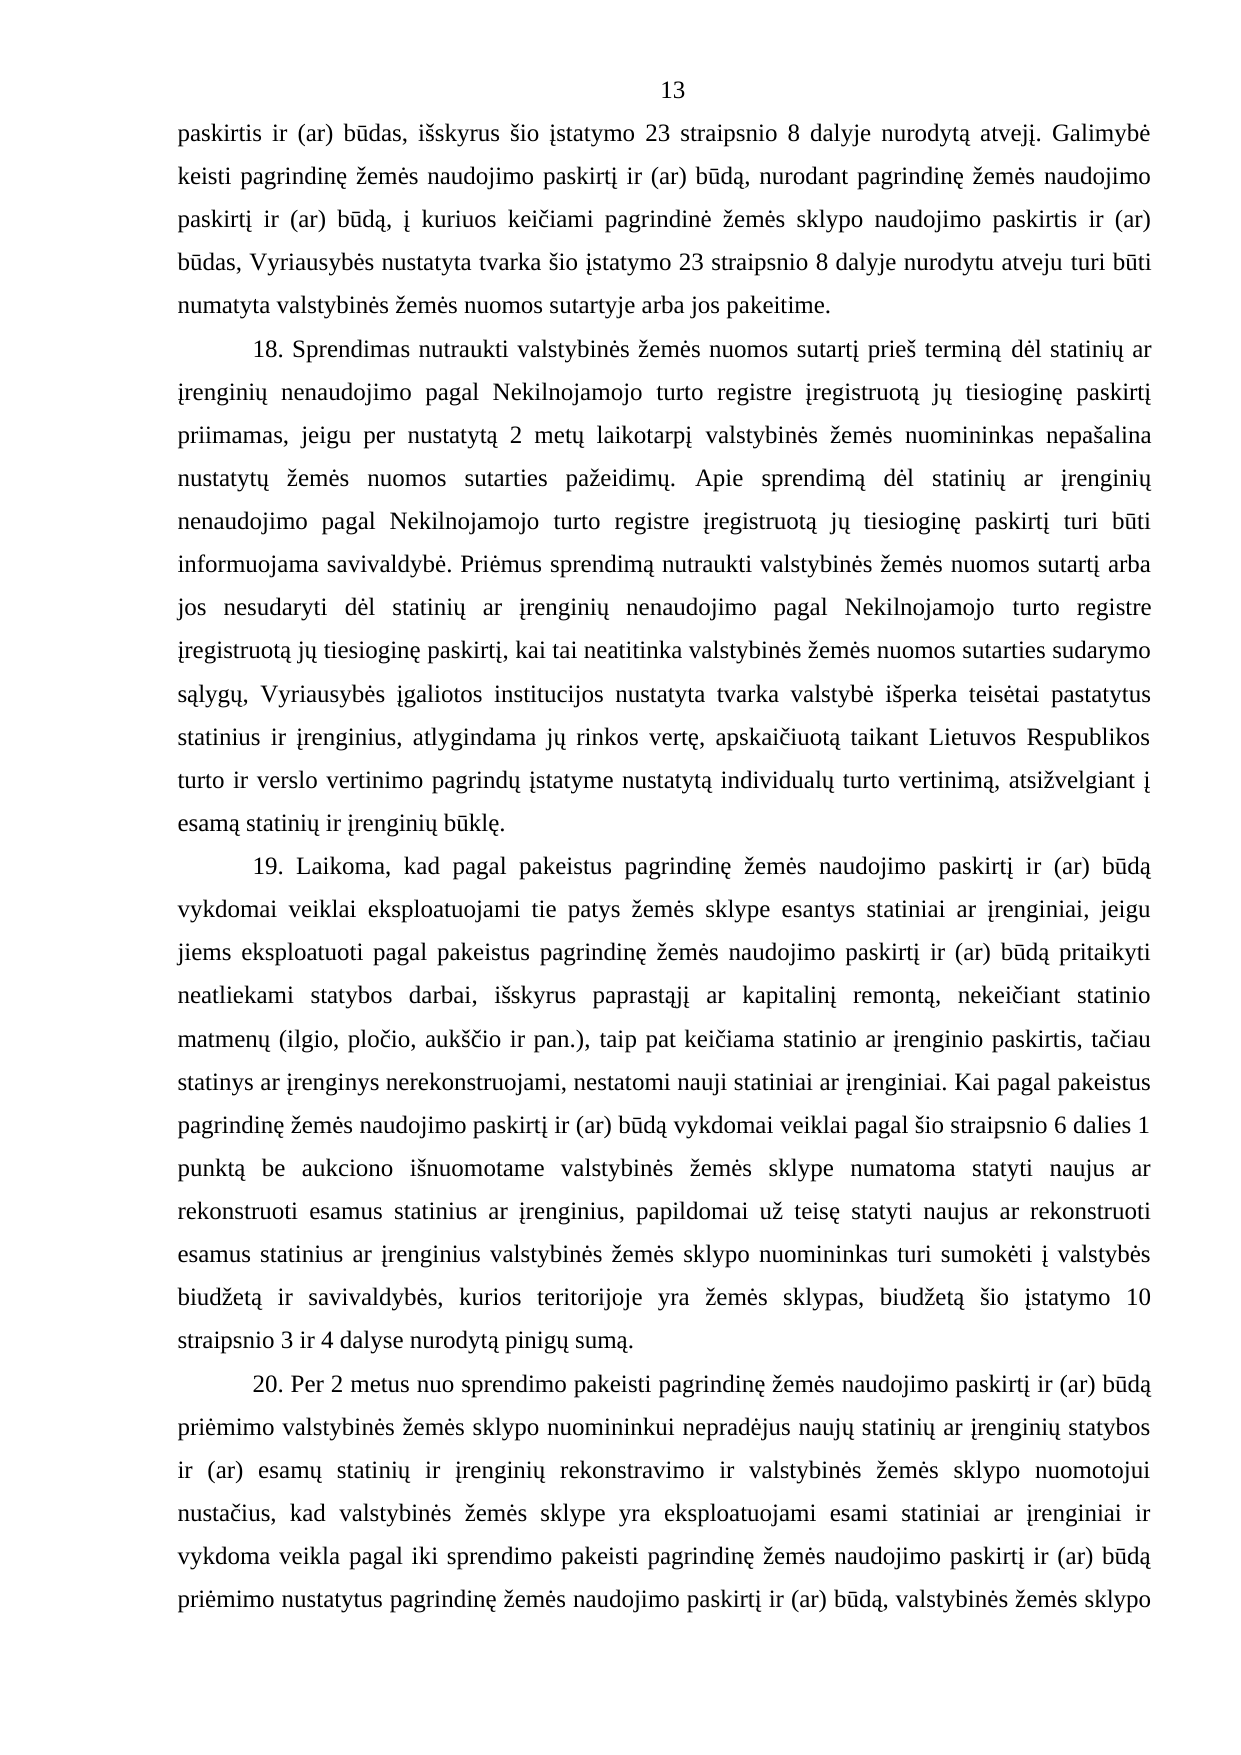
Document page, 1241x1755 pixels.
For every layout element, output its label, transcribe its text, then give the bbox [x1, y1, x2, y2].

text 19. Laikoma, kad pagal pakeistus pagrindinę žemės naudojimo paskirtį ir (ar) būdą vykdomai veiklai eksploatuojami tie patys žemės sklype esantys statiniai ar įrenginiai, jeigu jiems eksploatuoti pagal pakeistus pagrindinę žemės naudojimo paskirtį ir (ar) būdą pritaikyti neatliekami statybos darbai, išskyrus paprastąjį ar kapitalinį remontą, nekeičiant statinio matmenų (ilgio, pločio, aukščio ir pan.), taip pat keičiama statinio ar įrenginio paskirtis, tačiau statinys ar įrenginys nerekonstruojami, nestatomi nauji statiniai ar įrenginiai. Kai pagal pakeistus pagrindinę žemės naudojimo paskirtį ir (ar) būdą vykdomai veiklai pagal šio straipsnio 6 dalies 1 punktą be aukciono išnuomotame valstybinės žemės sklype numatoma statyti naujus ar rekonstruoti esamus statinius ar įrenginius, papildomai už teisę statyti naujus ar rekonstruoti esamus statinius ar įrenginius valstybinės žemės sklypo nuomininkas turi sumokėti į valstybės biudžetą ir savivaldybės, kurios teritorijoje yra žemės sklypas, biudžetą šio įstatymo 10 straipsnio 3 ir 4 dalyse nurodytą pinigų sumą. [177, 851, 1152, 1354]
text paskirtis ir (ar) būdas, išskyrus šio įstatymo 23 straipsnio 8 dalyje nurodytą atvejį. Galimybė keisti pagrindinę žemės naudojimo paskirtį ir (ar) būdą, nurodant pagrindinę žemės naudojimo paskirtį ir (ar) būdą, į kuriuos keičiami pagrindinė žemės sklypo naudojimo paskirtis ir (ar) būdas, Vyriausybės nustatyta tvarka šio įstatymo 23 straipsnio 8 dalyje nurodytu atveju turi būti numatyta valstybinės žemės nuomos sutartyje arba jos pakeitime. [177, 118, 1152, 319]
text 20. Per 2 metus nuo sprendimo pakeisti pagrindinę žemės naudojimo paskirtį ir (ar) būdą priėmimo valstybinės žemės sklypo nuomininkui nepradėjus naujų statinių ar įrenginių statybos ir (ar) esamų statinių ir įrenginių rekonstravimo ir valstybinės žemės sklypo nuomotojui nustačius, kad valstybinės žemės sklype yra eksploatuojami esami statiniai ar įrenginiai ir vykdoma veikla pagal iki sprendimo pakeisti pagrindinę žemės naudojimo paskirtį ir (ar) būdą priėmimo nustatytus pagrindinę žemės naudojimo paskirtį ir (ar) būdą, valstybinės žemės sklypo [177, 1369, 1152, 1613]
text 18. Sprendimas nutraukti valstybinės žemės nuomos sutartį prieš terminą dėl statinių ar įrenginių nenaudojimo pagal Nekilnojamojo turto registre įregistruotą jų tiesioginę paskirtį priimamas, jeigu per nustatytą 2 metų laikotarpį valstybinės žemės nuomininkas nepašalina nustatytų žemės nuomos sutarties pažeidimų. Apie sprendimą dėl statinių ar įrenginių nenaudojimo pagal Nekilnojamojo turto registre įregistruotą jų tiesioginę paskirtį turi būti informuojama savivaldybė. Priėmus sprendimą nutraukti valstybinės žemės nuomos sutartį arba jos nesudaryti dėl statinių ar įrenginių nenaudojimo pagal Nekilnojamojo turto registre įregistruotą jų tiesioginę paskirtį, kai tai neatitinka valstybinės žemės nuomos sutarties sudarymo sąlygų, Vyriausybės įgaliotos institucijos nustatyta tvarka valstybė išperka teisėtai pastatytus statinius ir įrenginius, atlygindama jų rinkos vertę, apskaičiuotą taikant Lietuvos Respublikos turto ir verslo vertinimo pagrindų įstatyme nustatytą individualų turto vertinimą, atsižvelgiant į esamą statinių ir įrenginių būklę. [177, 334, 1152, 837]
